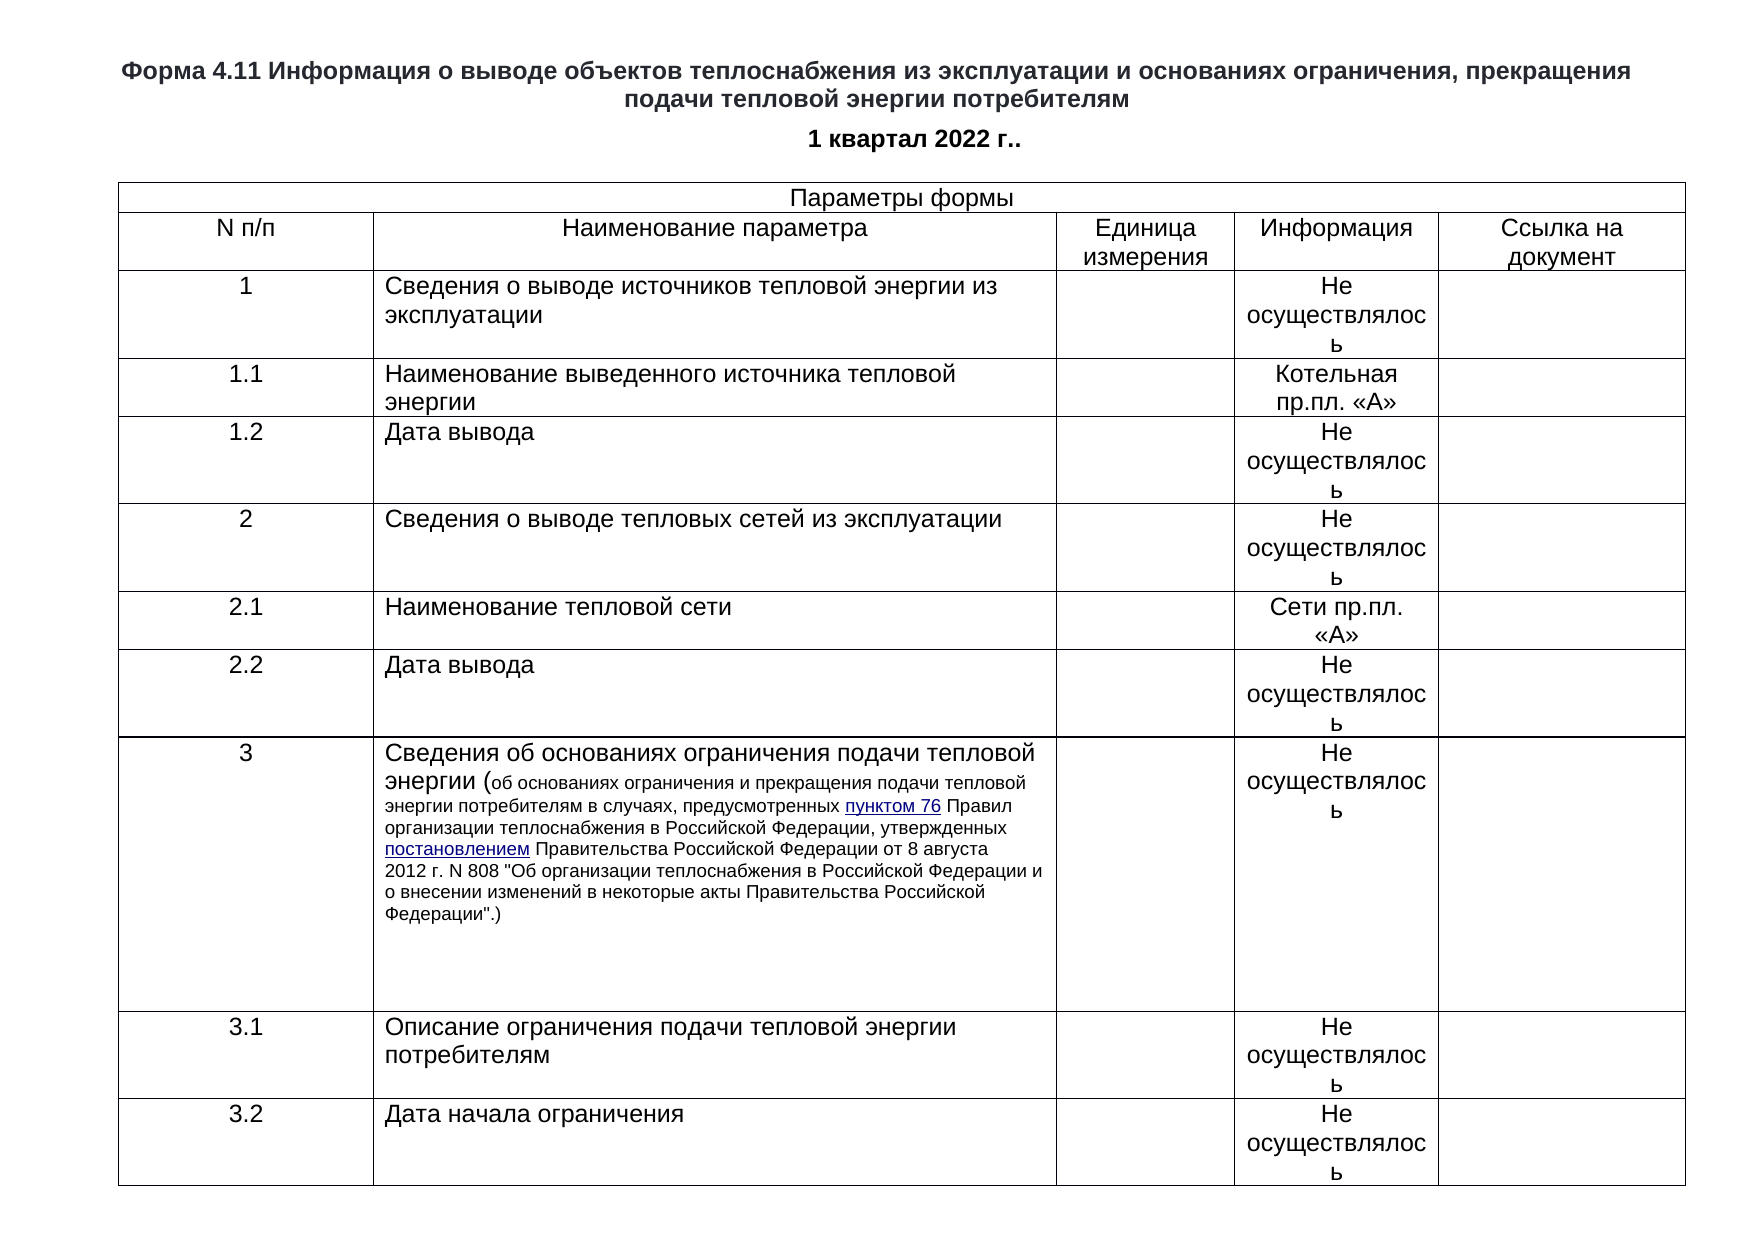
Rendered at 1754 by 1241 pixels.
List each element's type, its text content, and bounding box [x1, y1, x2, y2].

table_cell Сведения о выводе источников тепловой энергии из эксплуатации [374, 271, 1056, 357]
table_cell [1057, 1012, 1234, 1098]
table_cell [1439, 417, 1685, 503]
table_cell [1057, 738, 1234, 1011]
table_cell Дата вывода [374, 650, 1056, 736]
table_cell Информация [1235, 213, 1438, 270]
table_cell 3.1 [119, 1012, 373, 1098]
table_cell Ссылка на документ [1439, 213, 1685, 270]
table_cell [1439, 1012, 1685, 1098]
table_cell Не осуществлялось [1235, 504, 1438, 591]
table_cell [1439, 592, 1685, 649]
table_cell Не осуществлялось [1235, 417, 1438, 503]
table_cell 3 [119, 738, 373, 1011]
table_cell Не осуществлялось [1235, 271, 1438, 357]
table_header Параметры формы [119, 183, 1685, 212]
table_cell Наименование параметра [374, 213, 1056, 270]
table_cell Сведения об основаниях ограничения подачи тепловой энергии (об основаниях ограничения и прекращения подачи тепловой энергии потребителям в случаях, предусмотренных пунктом 76 Правил организации теплоснабжения в Российской Федерации, утвержденных постановлением Правительства Российской Федерации от 8 августа 2012 г. N 808 "Об организации теплоснабжения в Российской Федерации и о внесении изменений в некоторые акты Правительства Российской Федерации".) [374, 738, 1056, 1011]
table_cell N п/п [119, 213, 373, 270]
table_cell [1439, 650, 1685, 736]
table_cell [1439, 504, 1685, 591]
table_cell Наименование выведенного источника тепловой энергии [374, 359, 1056, 416]
table_cell Не осуществлялось [1235, 1099, 1438, 1185]
table_cell Дата начала ограничения [374, 1099, 1056, 1185]
subtitle Форма 4.11 Информация о выводе объектов теплоснабжения из эксплуатации и основаниях ограничения, прекращения подачи тепловой энергии потребителям [118, 56, 1636, 113]
table_cell 1.1 [119, 359, 373, 416]
table_cell Сведения о выводе тепловых сетей из эксплуатации [374, 504, 1056, 591]
table_cell [1057, 650, 1234, 736]
table_cell Единица измерения [1057, 213, 1234, 270]
table_cell [1439, 1099, 1685, 1185]
table_cell 1.2 [119, 417, 373, 503]
table_cell 1 [119, 271, 373, 357]
table_cell [1439, 738, 1685, 1011]
table_cell Не осуществлялось [1235, 650, 1438, 736]
table_cell Описание ограничения подачи тепловой энергии потребителям [374, 1012, 1056, 1098]
table_cell 3.2 [119, 1099, 373, 1185]
table_cell [1439, 271, 1685, 357]
table_cell [1057, 359, 1234, 416]
table_cell [1057, 504, 1234, 591]
table_cell [1057, 592, 1234, 649]
table_cell 2 [119, 504, 373, 591]
table_cell [1057, 271, 1234, 357]
table_cell Наименование тепловой сети [374, 592, 1056, 649]
table_cell [1439, 359, 1685, 416]
table_cell Котельная пр.пл. «А» [1235, 359, 1438, 416]
text 1 квартал 2022 г.. [118, 124, 1636, 153]
table_cell Сети пр.пл. «А» [1235, 592, 1438, 649]
table_cell Не осуществлялось [1235, 1012, 1438, 1098]
table_cell [1057, 1099, 1234, 1185]
table_cell 2.2 [119, 650, 373, 736]
table_cell Дата вывода [374, 417, 1056, 503]
table_cell 2.1 [119, 592, 373, 649]
table_cell [1057, 417, 1234, 503]
table_cell Не осуществлялось [1235, 738, 1438, 1011]
